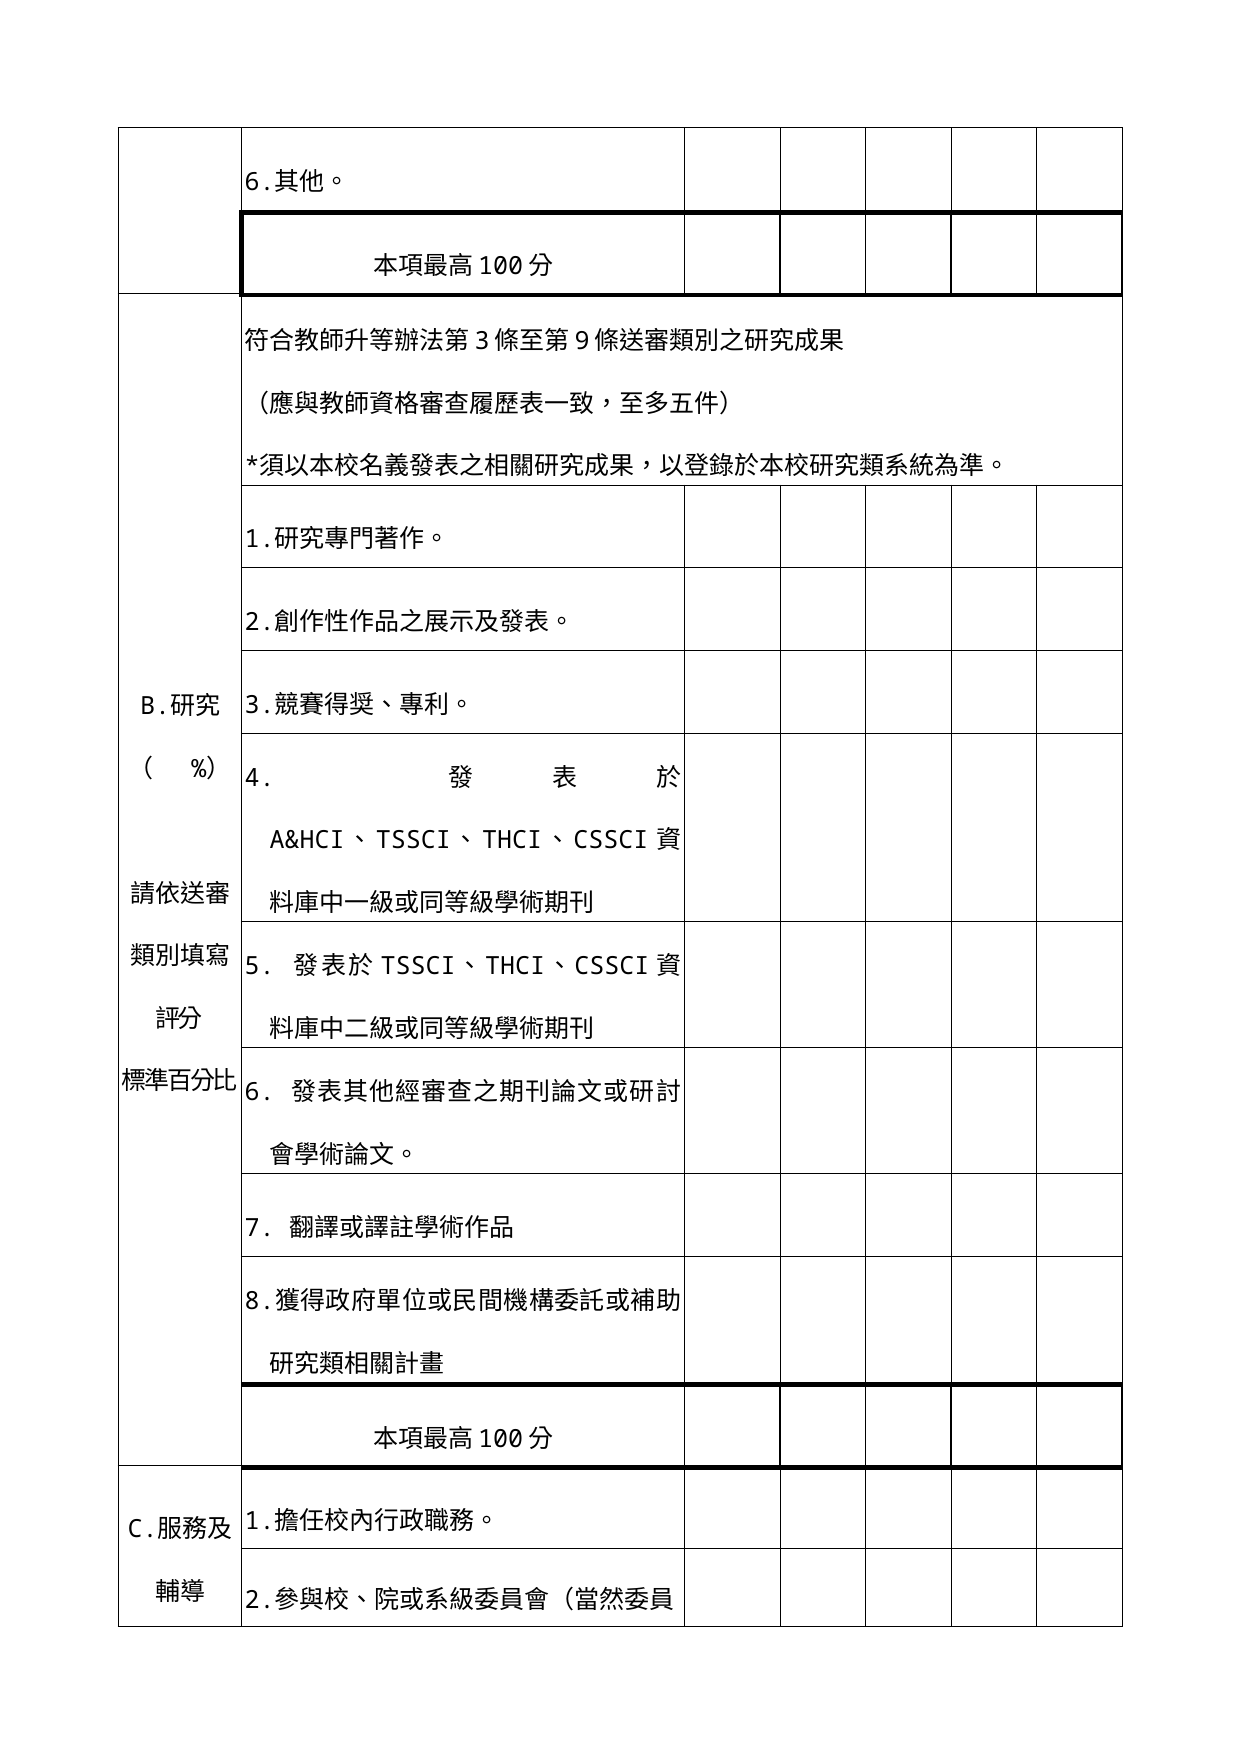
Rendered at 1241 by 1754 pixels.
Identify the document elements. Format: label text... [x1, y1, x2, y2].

table_cell [1037, 1257, 1122, 1382]
table_cell [1037, 1387, 1121, 1465]
table_cell [866, 651, 951, 733]
table_cell [866, 1048, 951, 1173]
table_cell [781, 1470, 865, 1547]
table_cell 7. 翻譯或譯註學術作品 [242, 1174, 684, 1256]
table_cell [866, 734, 951, 921]
table_cell [866, 1387, 950, 1465]
table_cell [685, 922, 780, 1047]
table_cell 6. 發表其他經審查之期刊論文或研討會學術論文。 [242, 1048, 684, 1173]
table_cell [685, 486, 780, 567]
table_cell [1037, 1470, 1122, 1547]
table_cell [781, 486, 865, 567]
table_cell 符合教師升等辦法第3條至第9條送審類別之研究成果 （應與教師資格審查履歷表一致，至多五件） *須以本校名義發表之相關研究成果，以登錄於本校研究類系統為準。 [242, 297, 1122, 484]
table_cell [1037, 568, 1122, 650]
table_cell [119, 128, 241, 292]
table_cell [685, 1387, 779, 1465]
table_cell [952, 734, 1036, 921]
table_cell 1.研究專門著作。 [242, 486, 684, 567]
table_cell 本項最高100分 [242, 1387, 684, 1465]
table_cell [1037, 1549, 1122, 1626]
table_cell [781, 1174, 865, 1256]
table_cell [781, 1257, 865, 1382]
table_cell [781, 922, 865, 1047]
table_cell [781, 568, 865, 650]
table_cell [952, 1048, 1036, 1173]
table_cell [685, 568, 780, 650]
table_cell [685, 215, 779, 292]
table_cell [952, 1549, 1036, 1626]
table_cell [866, 1549, 951, 1626]
table_cell [685, 128, 780, 210]
table_cell [952, 1387, 1036, 1465]
table_cell [866, 568, 951, 650]
table_cell [685, 1549, 780, 1626]
table_cell [952, 1174, 1036, 1256]
table_cell [1037, 486, 1122, 567]
table_cell [781, 1549, 865, 1626]
table_cell [866, 486, 951, 567]
table_cell 6.其他。 [242, 128, 684, 210]
table_cell [952, 1470, 1036, 1547]
table_cell [952, 215, 1036, 292]
table_cell [866, 215, 950, 292]
table_cell 2.參與校、院或系級委員會（當然委員 [242, 1549, 684, 1626]
table_cell [866, 922, 951, 1047]
table_cell [1037, 215, 1121, 292]
table_cell [781, 128, 865, 210]
table_cell [1037, 922, 1122, 1047]
table_cell [1037, 1174, 1122, 1256]
table_cell [952, 128, 1036, 210]
table_cell [781, 1048, 865, 1173]
table_cell [781, 651, 865, 733]
table_cell 3.競賽得奨、專利。 [242, 651, 684, 733]
table_cell [781, 215, 865, 292]
table_cell [866, 128, 951, 210]
table_cell [952, 651, 1036, 733]
table_cell [952, 1257, 1036, 1382]
table_cell [952, 486, 1036, 567]
table_cell 8.獲得政府單位或民間機構委託或補助研究類相關計畫 [242, 1257, 684, 1382]
table_cell [866, 1257, 951, 1382]
table_cell [685, 651, 780, 733]
table_cell [1037, 128, 1122, 210]
table_cell 4. 發表於A&HCI、TSSCI、THCI、CSSCI資料庫中一級或同等級學術期刊 [242, 734, 684, 921]
table_cell 2.創作性作品之展示及發表。 [242, 568, 684, 650]
table_cell 1.擔任校內行政職務。 [242, 1470, 684, 1547]
table_cell 本項最高100分 [244, 215, 684, 292]
table_cell [781, 734, 865, 921]
table_cell [685, 1174, 780, 1256]
table_cell [1037, 1048, 1122, 1173]
table_cell [1037, 651, 1122, 733]
table_cell [685, 734, 780, 921]
table_cell [952, 568, 1036, 650]
table_cell B.研究 （ %） 請依送審類別填寫評分 標準百分比 [119, 294, 241, 1465]
table_cell [866, 1174, 951, 1256]
table_cell [685, 1470, 780, 1547]
table_cell 5. 發表於TSSCI、THCI、CSSCI資料庫中二級或同等級學術期刊 [242, 922, 684, 1047]
table_cell [685, 1048, 780, 1173]
table_cell [952, 922, 1036, 1047]
table_cell [685, 1257, 780, 1382]
table_cell [781, 1387, 865, 1465]
table_cell [866, 1470, 951, 1547]
table_cell [1037, 734, 1122, 921]
table_cell C.服務及 輔導 [119, 1466, 241, 1626]
